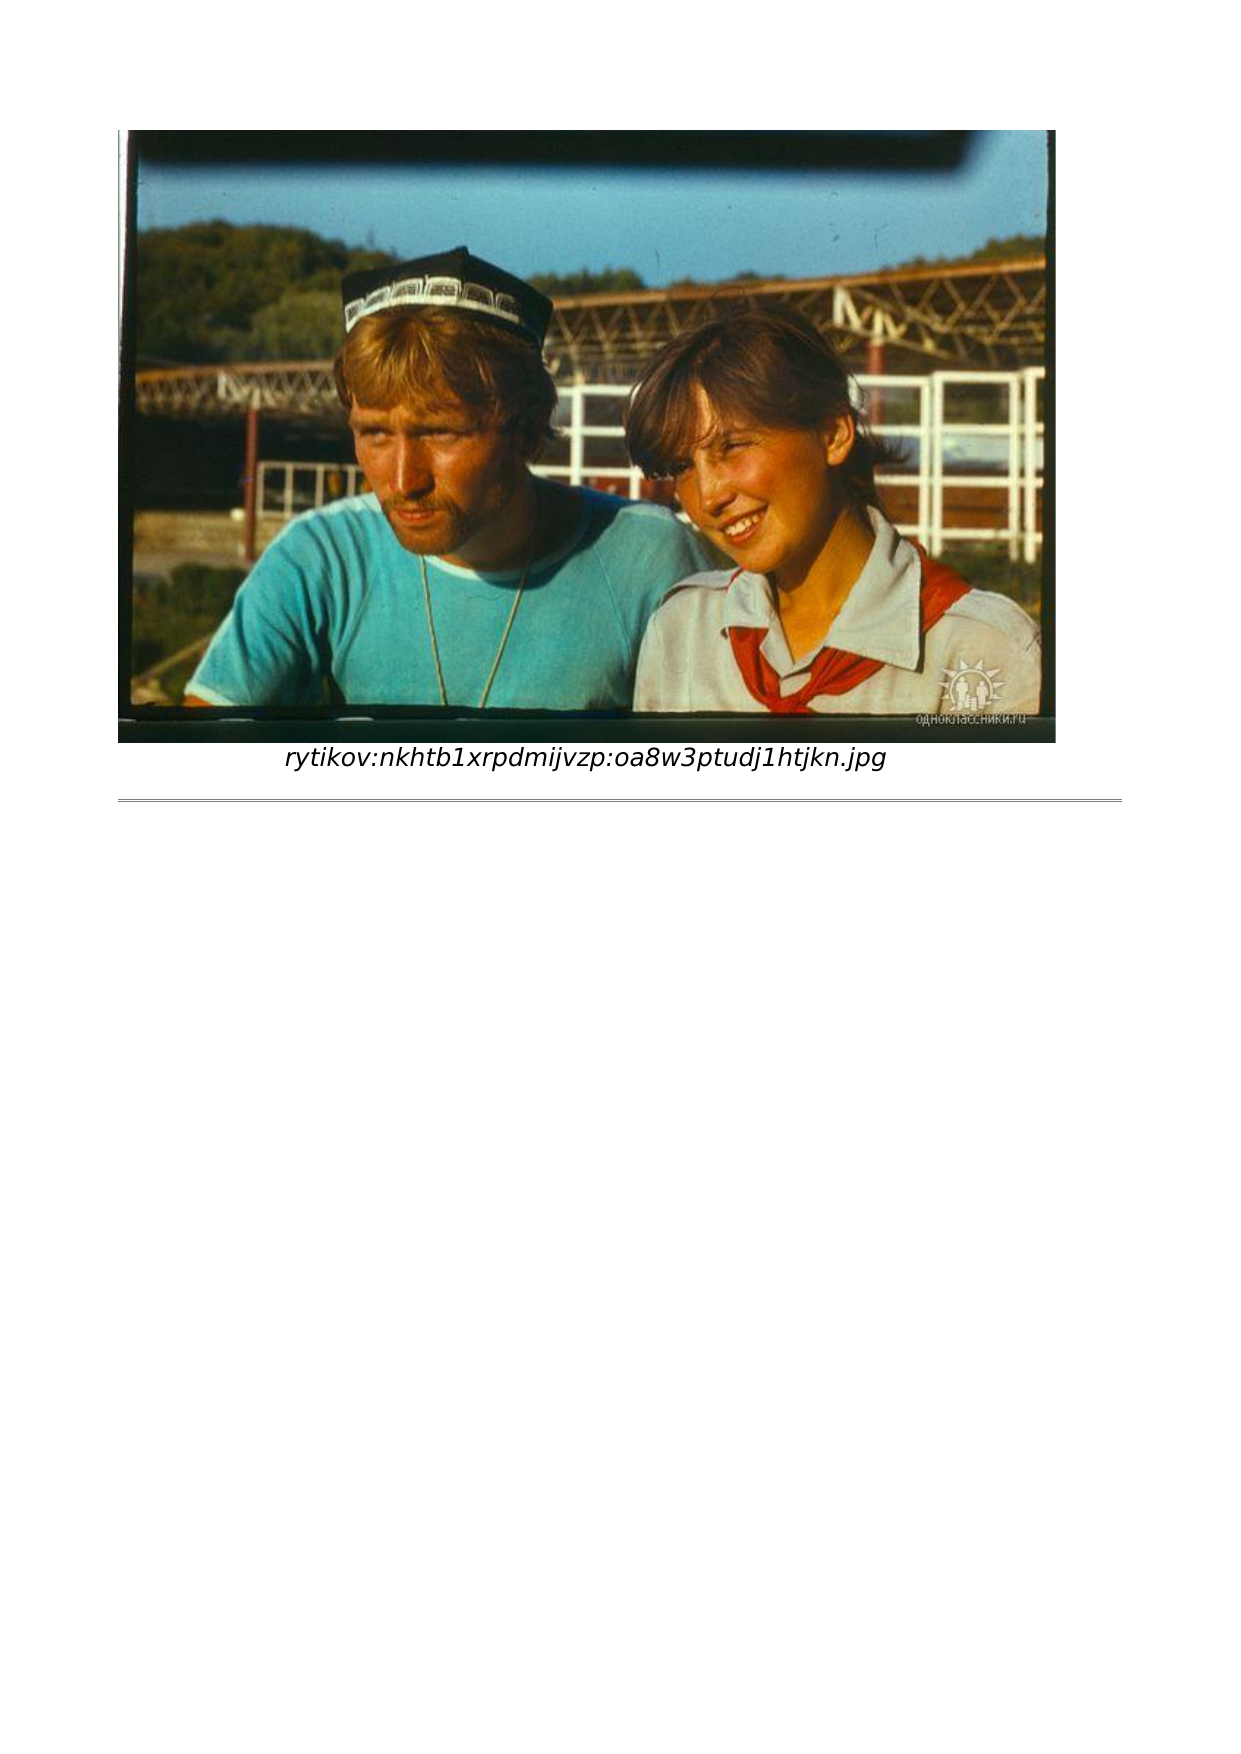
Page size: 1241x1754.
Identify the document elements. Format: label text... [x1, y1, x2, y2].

text rytikov:nkhtb1xrpdmijvzp:oa8w3ptudj1htjkn.jpg [118, 743, 1056, 772]
picture [118, 130, 1056, 743]
